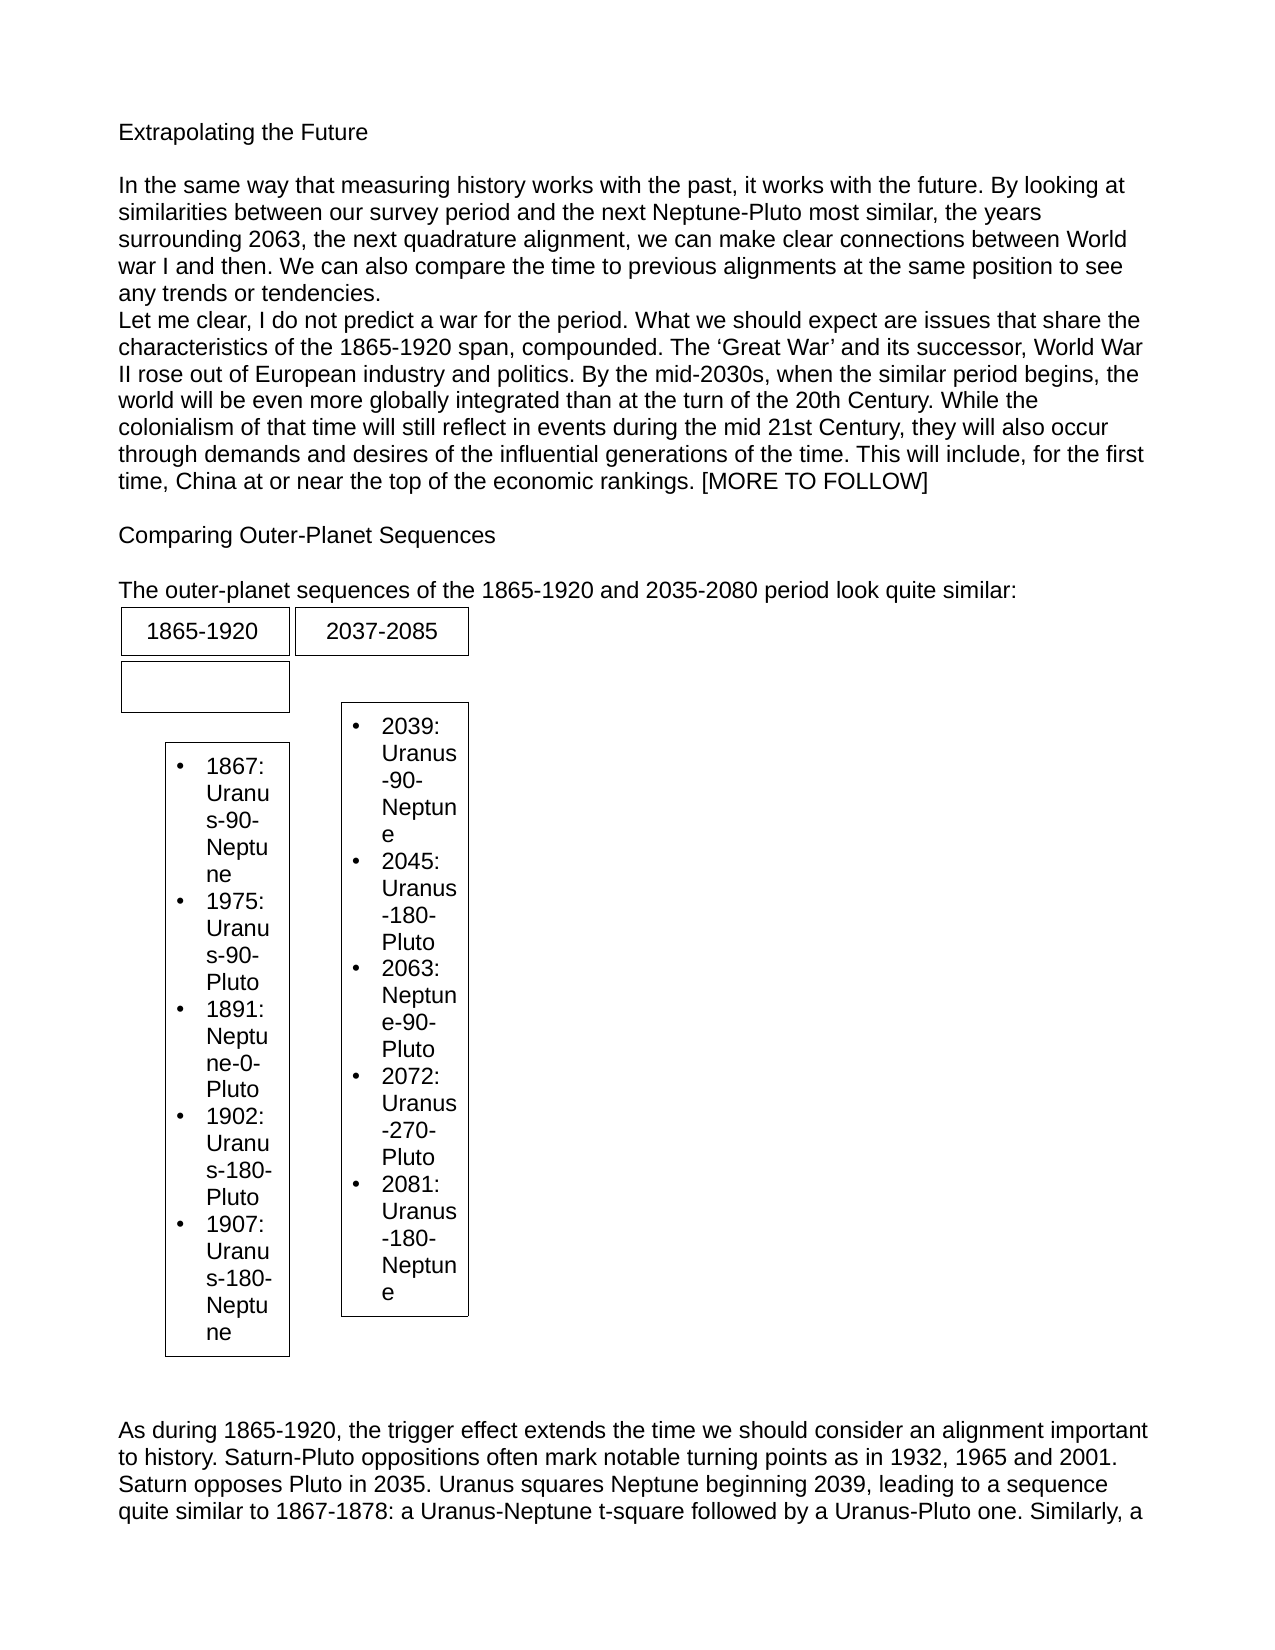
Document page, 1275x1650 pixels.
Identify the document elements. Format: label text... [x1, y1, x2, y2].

table_header 1865-1920 [118, 604, 292, 658]
table_cell 2039: Uranus-90-Neptune 2045: Uranus-180-Pluto 2063: Neptune-90-Pluto 2072: Uranus-270-Pluto 2081: Uranus-180-Neptune [293, 659, 471, 1359]
text As during 1865-1920, the trigger effect extends the time we should consider an alignment important to history. Saturn-Pluto oppositions often mark notable turning points as in 1932, 1965 and 2001. Saturn opposes Pluto in 2035. Uranus squares Neptune beginning 2039, leading to a sequence quite similar to 1867-1878: a Uranus-Neptune t-square followed by a Uranus-Pluto one. Similarly, a [118, 1359, 1157, 1524]
table_header 2037-2085 [293, 604, 471, 658]
table_cell 1867: Uranus-90-Neptune 1975: Uranus-90-Pluto 1891: Neptune-0-Pluto 1902: Uranus-180-Pluto 1907: Uranus-180-Neptune [118, 659, 292, 1359]
text Extrapolating the Future In the same way that measuring history works with the past, it works with the future. By looking at similarities between our survey period and the next Neptune-Pluto most similar, the years surrounding 2063, the next quadrature alignment, we can make clear connections between World war I and then. We can also compare the time to previous alignments at the same position to see any trends or tendencies. Let me clear, I do not predict a war for the period. What we should expect are issues that share the characteristics of the 1865-1920 span, compounded. The ‘Great War’ and its successor, World War II rose out of European industry and politics. By the mid-2030s, when the similar period begins, the world will be even more globally integrated than at the turn of the 20th Century. While the colonialism of that time will still reflect in events during the mid 21st Century, they will also occur through demands and desires of the influential generations of the time. This will include, for the first time, China at or near the top of the economic rankings. [MORE TO FOLLOW] Comparing Outer-Planet Sequences The outer-planet sequences of the 1865-1920 and 2035-2080 period look quite similar: [118, 118, 1157, 604]
